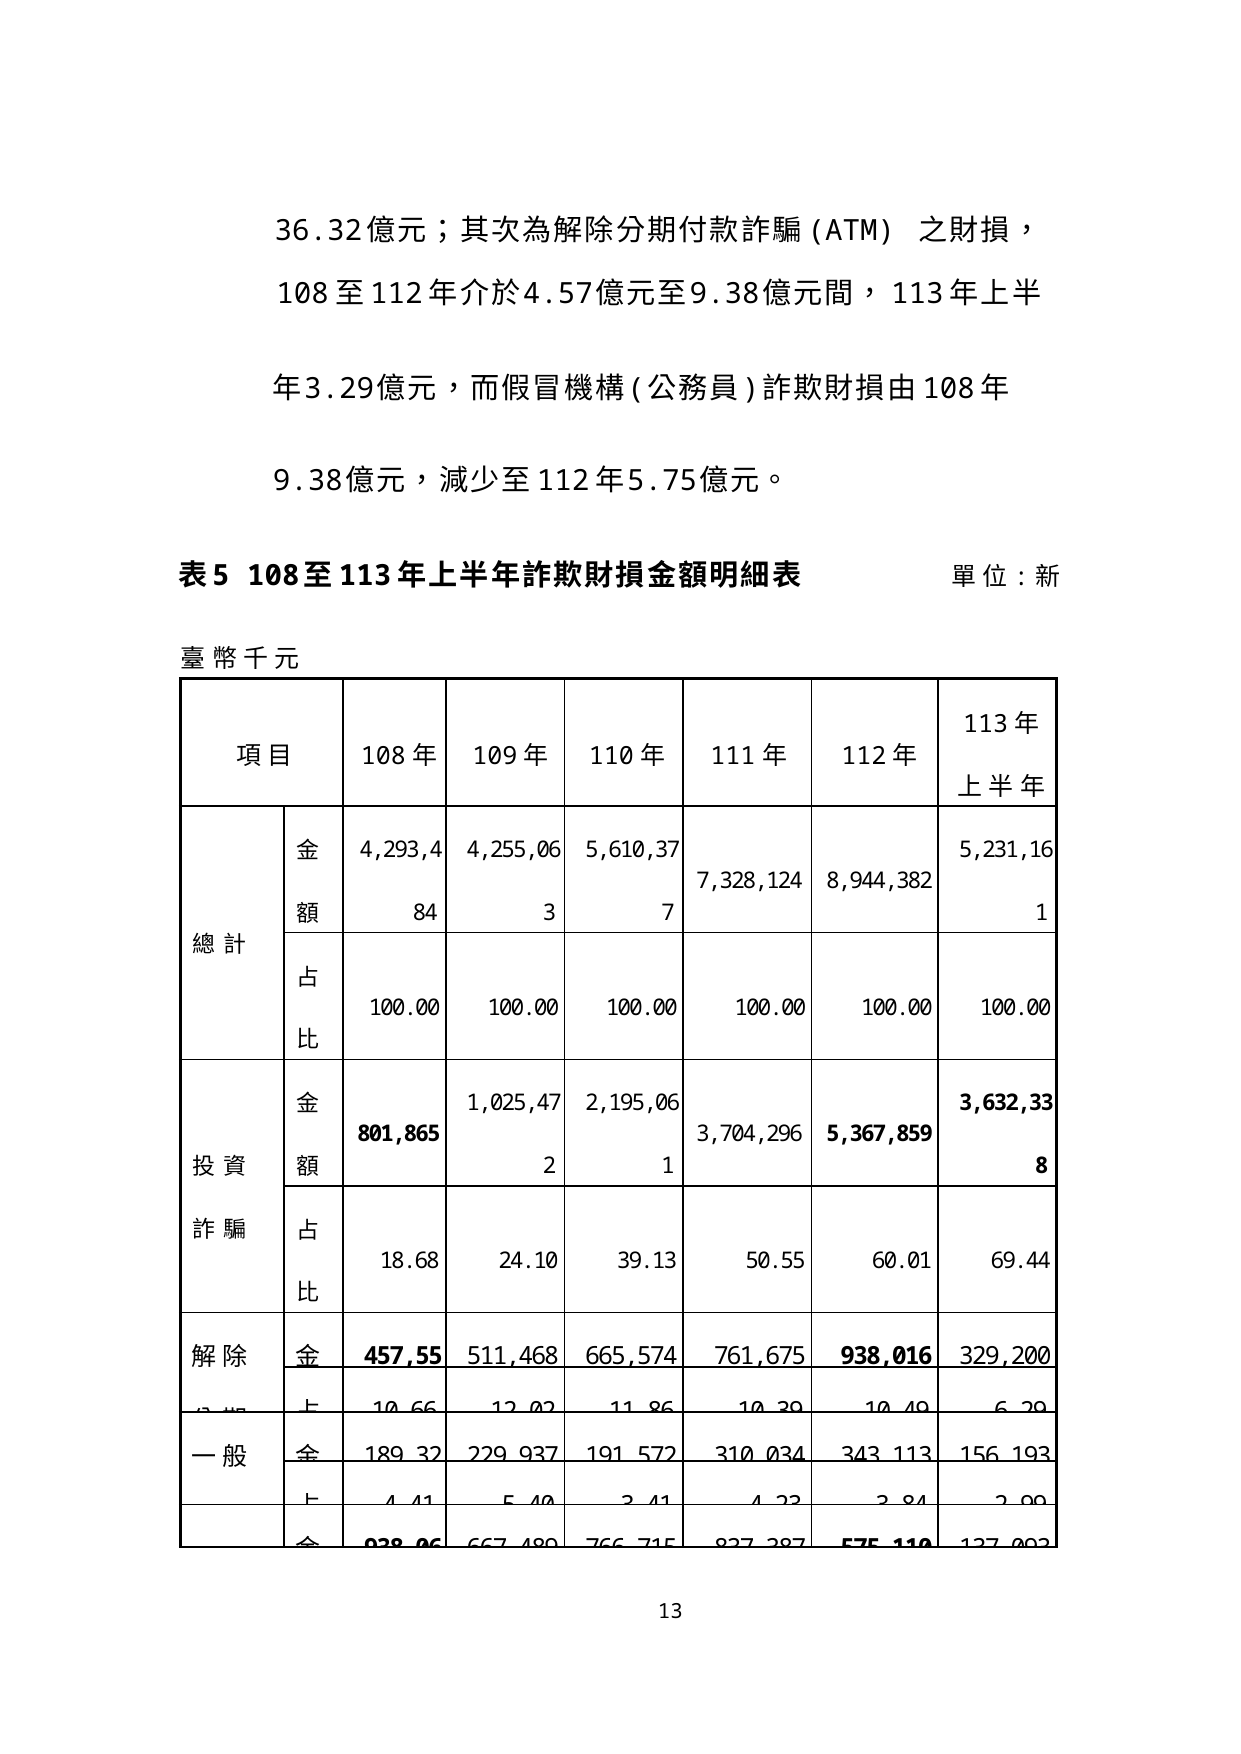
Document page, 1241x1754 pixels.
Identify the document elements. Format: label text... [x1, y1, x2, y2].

table_cell 938,016 [812, 1313, 937, 1366]
table_cell 100.00 [447, 933, 564, 1058]
table_cell 191,572 [565, 1413, 682, 1460]
table_cell 69.44 [939, 1187, 1055, 1312]
table_cell 766,715 [565, 1505, 682, 1546]
table_cell 金額 [285, 807, 342, 932]
table_cell 金額 [285, 1313, 342, 1366]
table_cell 24.10 [447, 1187, 564, 1312]
table_cell 5,367,859 [812, 1060, 937, 1185]
table_cell 3.41 [565, 1462, 682, 1504]
table_cell 7,328,124 [684, 807, 811, 932]
table_cell 60.01 [812, 1187, 937, 1312]
table_cell 投資詐騙 [182, 1060, 283, 1312]
table_cell 801,865 [344, 1060, 445, 1185]
table_cell 100.00 [939, 933, 1055, 1058]
table_header 109年 [447, 680, 564, 805]
table_cell 189,322 [344, 1413, 445, 1460]
table_cell 50.55 [684, 1187, 811, 1312]
table_cell 229,937 [447, 1413, 564, 1460]
table_cell 457,552 [344, 1313, 445, 1366]
table_cell 938,061 [344, 1505, 445, 1546]
table_cell 18.68 [344, 1187, 445, 1312]
table_cell 156,193 [939, 1413, 1055, 1460]
table_cell 3,704,296 [684, 1060, 811, 1185]
table_cell 金額 [285, 1413, 342, 1460]
table_cell 2.99 [939, 1462, 1055, 1504]
table_cell 761,675 [684, 1313, 811, 1366]
table_cell 667,489 [447, 1505, 564, 1546]
table_cell 總計 [182, 807, 283, 1058]
table_cell 3.84 [812, 1462, 937, 1504]
table_cell 4.41 [344, 1462, 445, 1504]
table_cell 假冒機構(公務員) [182, 1505, 283, 1546]
table_cell 837,387 [684, 1505, 811, 1546]
table_cell 511,468 [447, 1313, 564, 1366]
table_cell 占比 [285, 1462, 342, 1504]
table_cell 解除分期付款詐騙(ATM) [182, 1313, 283, 1411]
table_cell 343,113 [812, 1413, 937, 1460]
table_cell 11.86 [565, 1368, 682, 1411]
table_cell 1,025,472 [447, 1060, 564, 1185]
table_cell 一般購物詐欺(偽稱買賣) [182, 1413, 283, 1504]
table_header 110年 [565, 680, 682, 805]
table_cell 5.40 [447, 1462, 564, 1504]
table_header 113年上半年 [939, 680, 1055, 805]
text 表5 108至113年上半年詐欺財損金額明細表 單位:新臺幣千元 [177, 490, 1063, 677]
table_cell 12.02 [447, 1368, 564, 1411]
table_cell 5,231,161 [939, 807, 1055, 932]
table_cell 3,632,338 [939, 1060, 1055, 1185]
table_cell 8,944,382 [812, 807, 937, 932]
table_cell 575,110 [812, 1505, 937, 1546]
table_cell 665,574 [565, 1313, 682, 1366]
table_cell 100.00 [812, 933, 937, 1058]
table_cell 4,255,063 [447, 807, 564, 932]
table_cell 100.00 [565, 933, 682, 1058]
table_cell 6.29 [939, 1368, 1055, 1411]
table_cell 329,200 [939, 1313, 1055, 1366]
table_cell 金額 [285, 1505, 342, 1546]
table_cell 金額 [285, 1060, 342, 1185]
text 36.32億元；其次為解除分期付款詐騙(ATM) 之財損，108至112年介於4.57億元至9.38億元間，113年上半年3.29億元，而假冒機構(公務員)詐欺財損由108年9.38億元，減少至112年5.75億元。 [266, 177, 1063, 490]
table_header 112年 [812, 680, 937, 805]
table_cell 5,610,377 [565, 807, 682, 932]
table_cell 39.13 [565, 1187, 682, 1312]
table_cell 10.39 [684, 1368, 811, 1411]
table_cell 4.23 [684, 1462, 811, 1504]
table_cell 310,034 [684, 1413, 811, 1460]
table_cell 100.00 [344, 933, 445, 1058]
table_header 項目 [182, 680, 342, 805]
table_cell 10.49 [812, 1368, 937, 1411]
table_cell 占比 [285, 1187, 342, 1312]
table_cell 2,195,061 [565, 1060, 682, 1185]
table_cell 137,093 [939, 1505, 1055, 1546]
table_cell 占比 [285, 1368, 342, 1411]
table_header 111年 [684, 680, 811, 805]
table_cell 100.00 [684, 933, 811, 1058]
table_cell 4,293,484 [344, 807, 445, 932]
table_cell 10.66 [344, 1368, 445, 1411]
table_header 108年 [344, 680, 445, 805]
table_cell 占比 [285, 933, 342, 1058]
